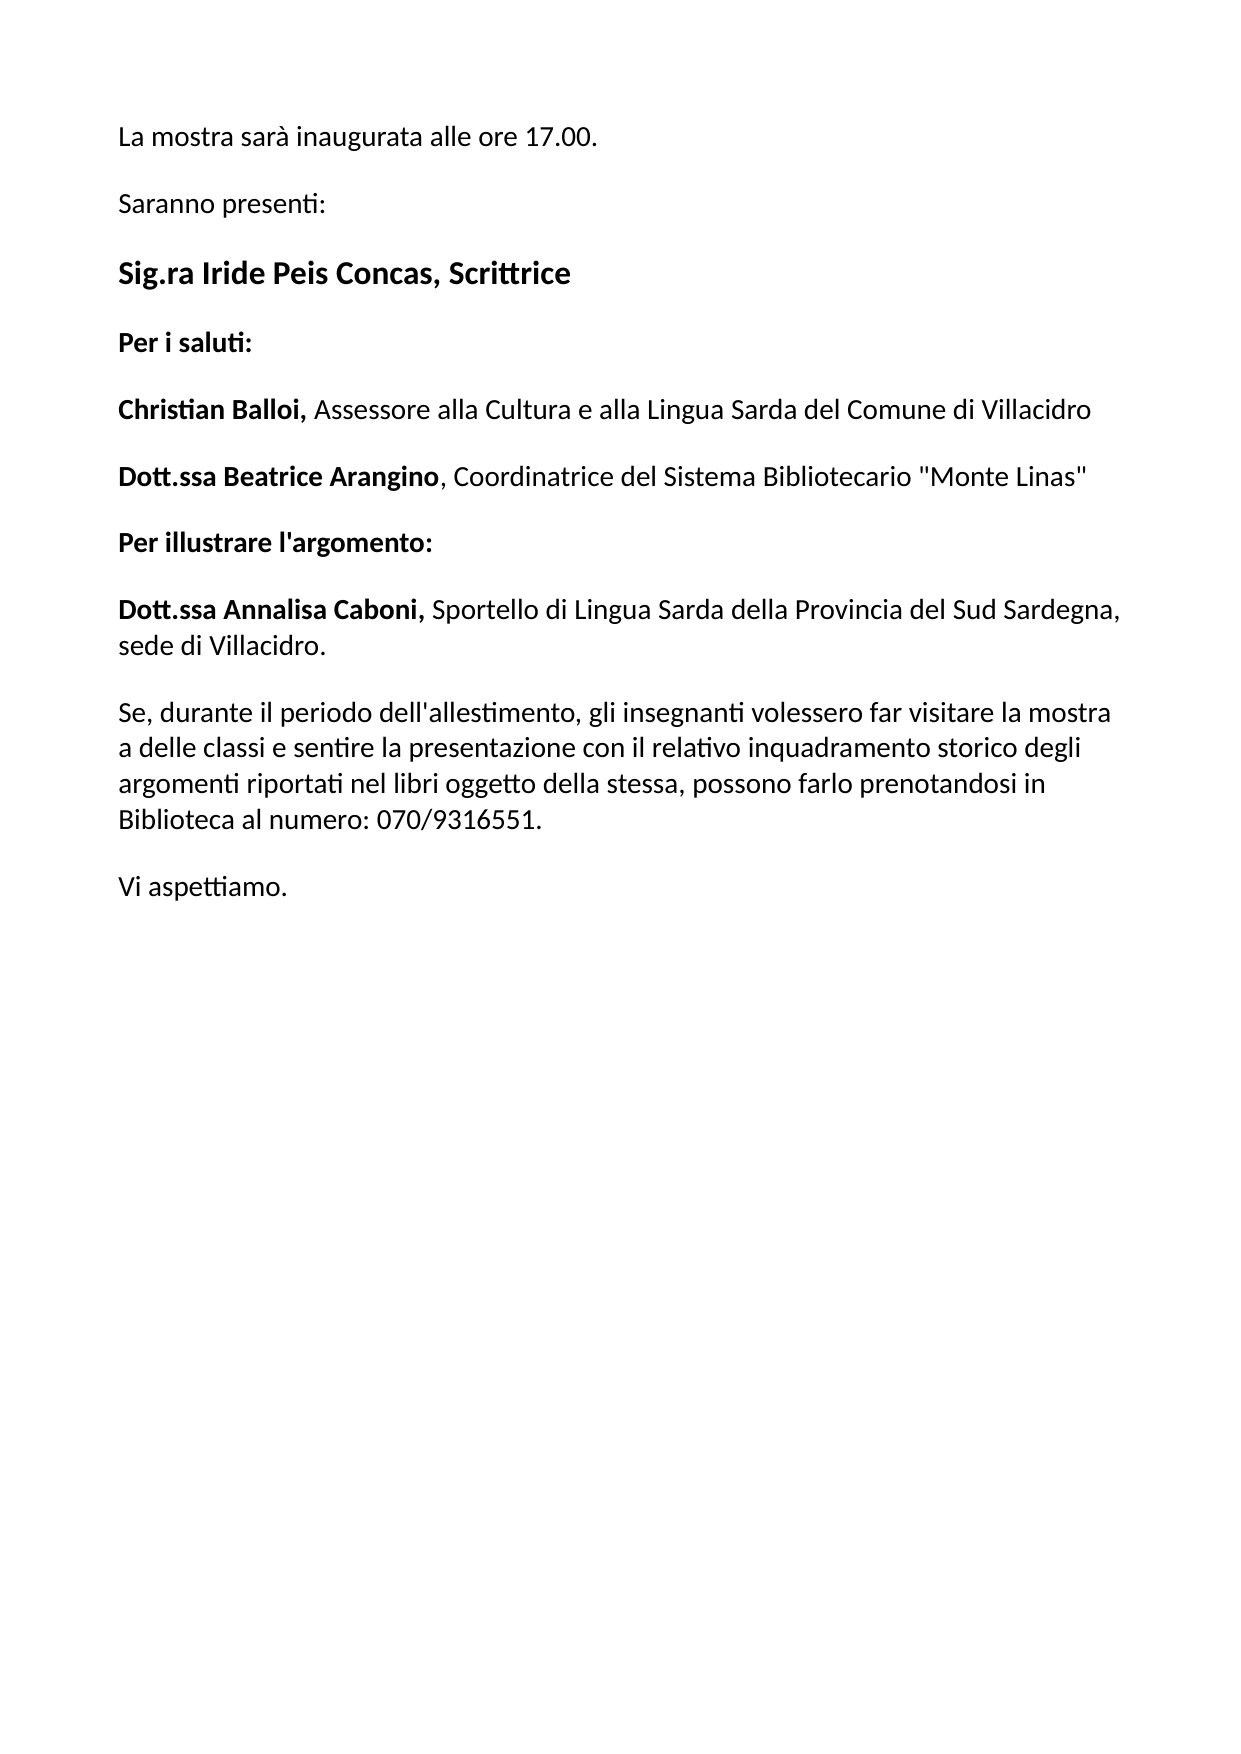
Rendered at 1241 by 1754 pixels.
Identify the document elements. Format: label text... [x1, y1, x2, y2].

text Dott.ssa Beatrice Arangino, Coordinatrice del Sistema Bibliotecario "Monte Linas" [118, 458, 1122, 493]
text Per i saluti: [118, 324, 1122, 359]
text Saranno presenti: [118, 185, 1122, 221]
text Christian Balloi, Assessore alla Cultura e alla Lingua Sarda del Comune di Villacidro [118, 391, 1122, 426]
text Sig.ra Iride Peis Concas, Scrittrice [118, 252, 1122, 293]
text La mostra sarà inaugurata alle ore 17.00. [118, 118, 1122, 154]
text Vi aspettiamo. [118, 868, 1122, 903]
text Se, durante il periodo dell'allestimento, gli insegnanti volessero far visitare la mostra a delle classi e sentire la presentazione con il relativo inquadramento storico degli argomenti riportati nel libri oggetto della stessa, possono farlo prenotandosi in Biblioteca al numero: 070/9316551. [118, 694, 1122, 836]
text Per illustrare l'argomento: [118, 524, 1122, 560]
text Dott.ssa Annalisa Caboni, Sportello di Lingua Sarda della Provincia del Sud Sardegna, sede di Villacidro. [118, 591, 1122, 663]
